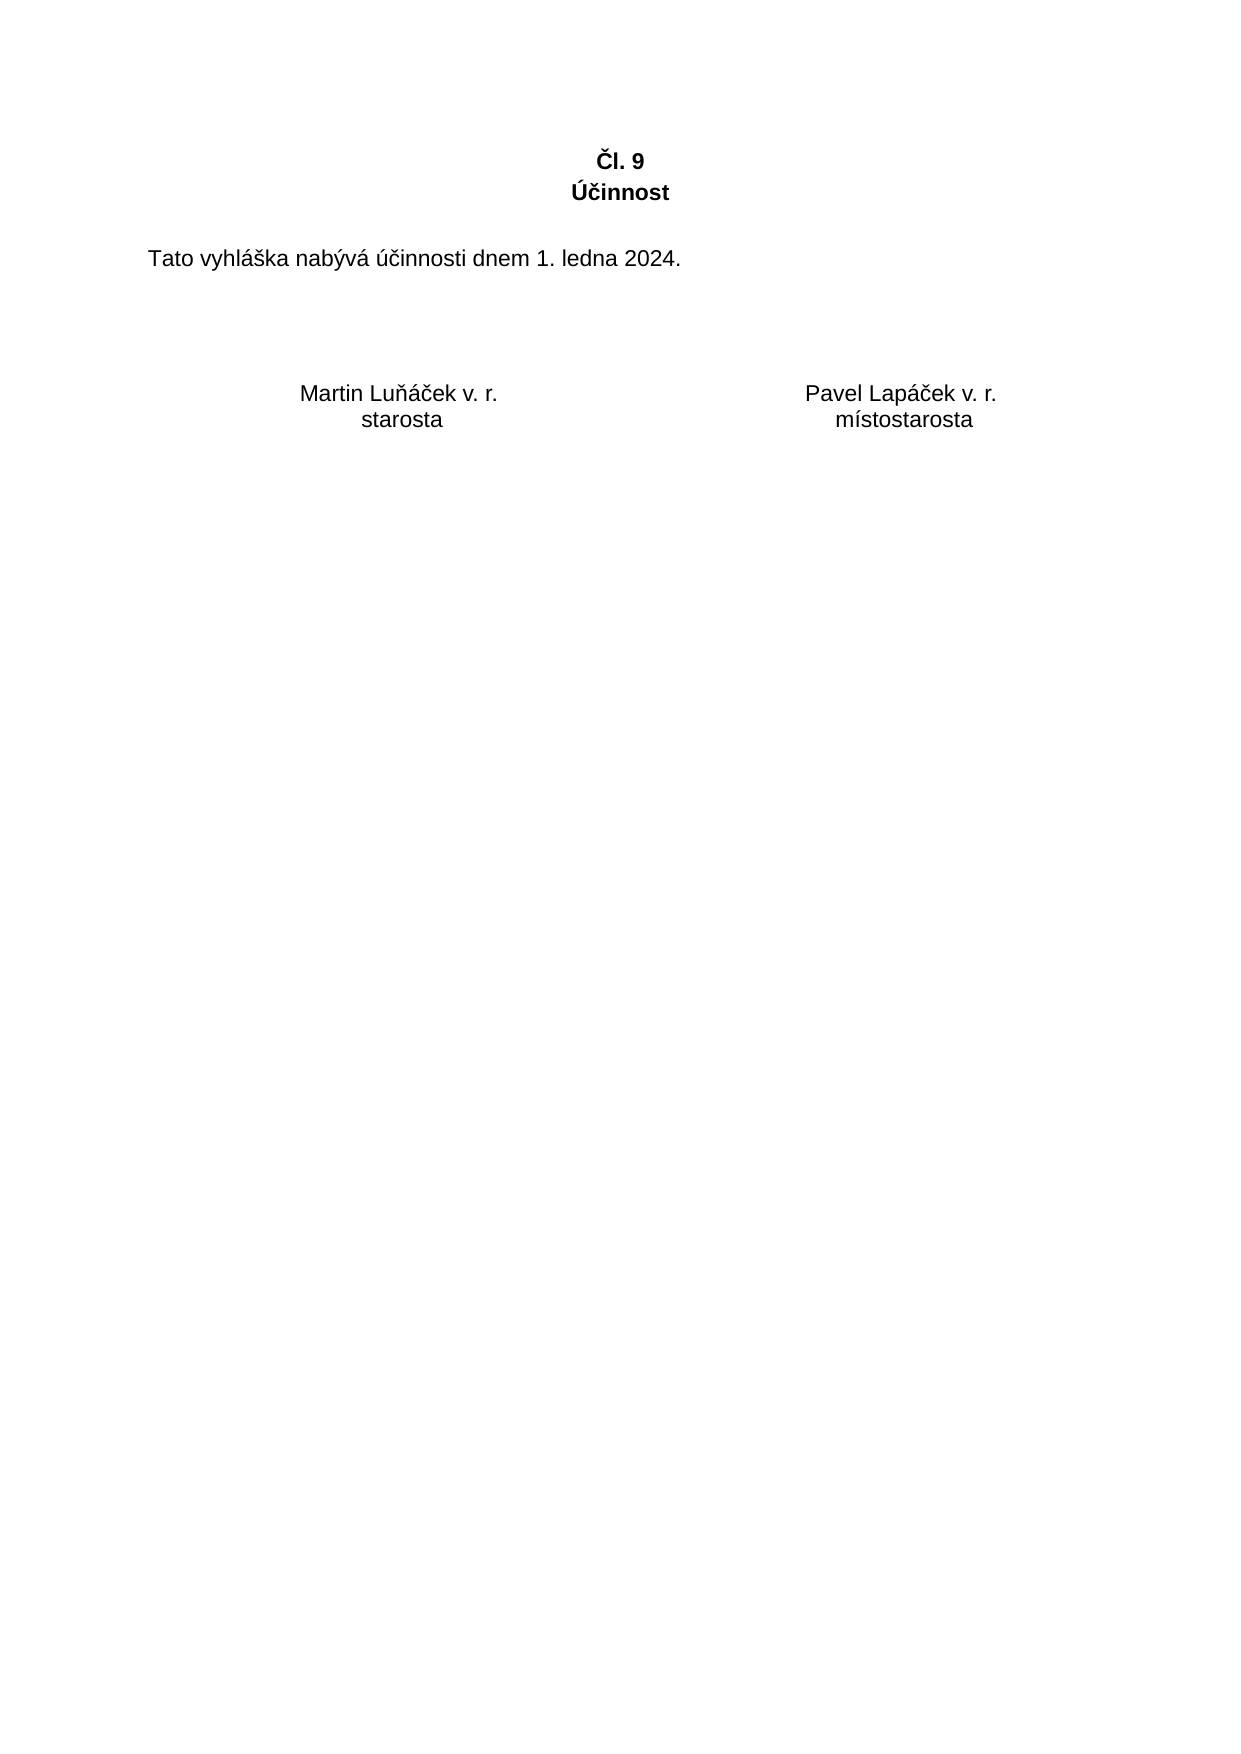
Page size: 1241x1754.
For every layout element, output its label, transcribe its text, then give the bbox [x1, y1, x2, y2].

text Účinnost [148, 179, 1092, 206]
table_header Martin Luňáček v. r. starosta [148, 320, 650, 438]
text Čl. 9 [148, 148, 1092, 174]
text Tato vyhláška nabývá účinnosti dnem 1. ledna 2024. [148, 244, 1092, 271]
table_header Pavel Lapáček v. r. místostarosta [650, 320, 1152, 438]
